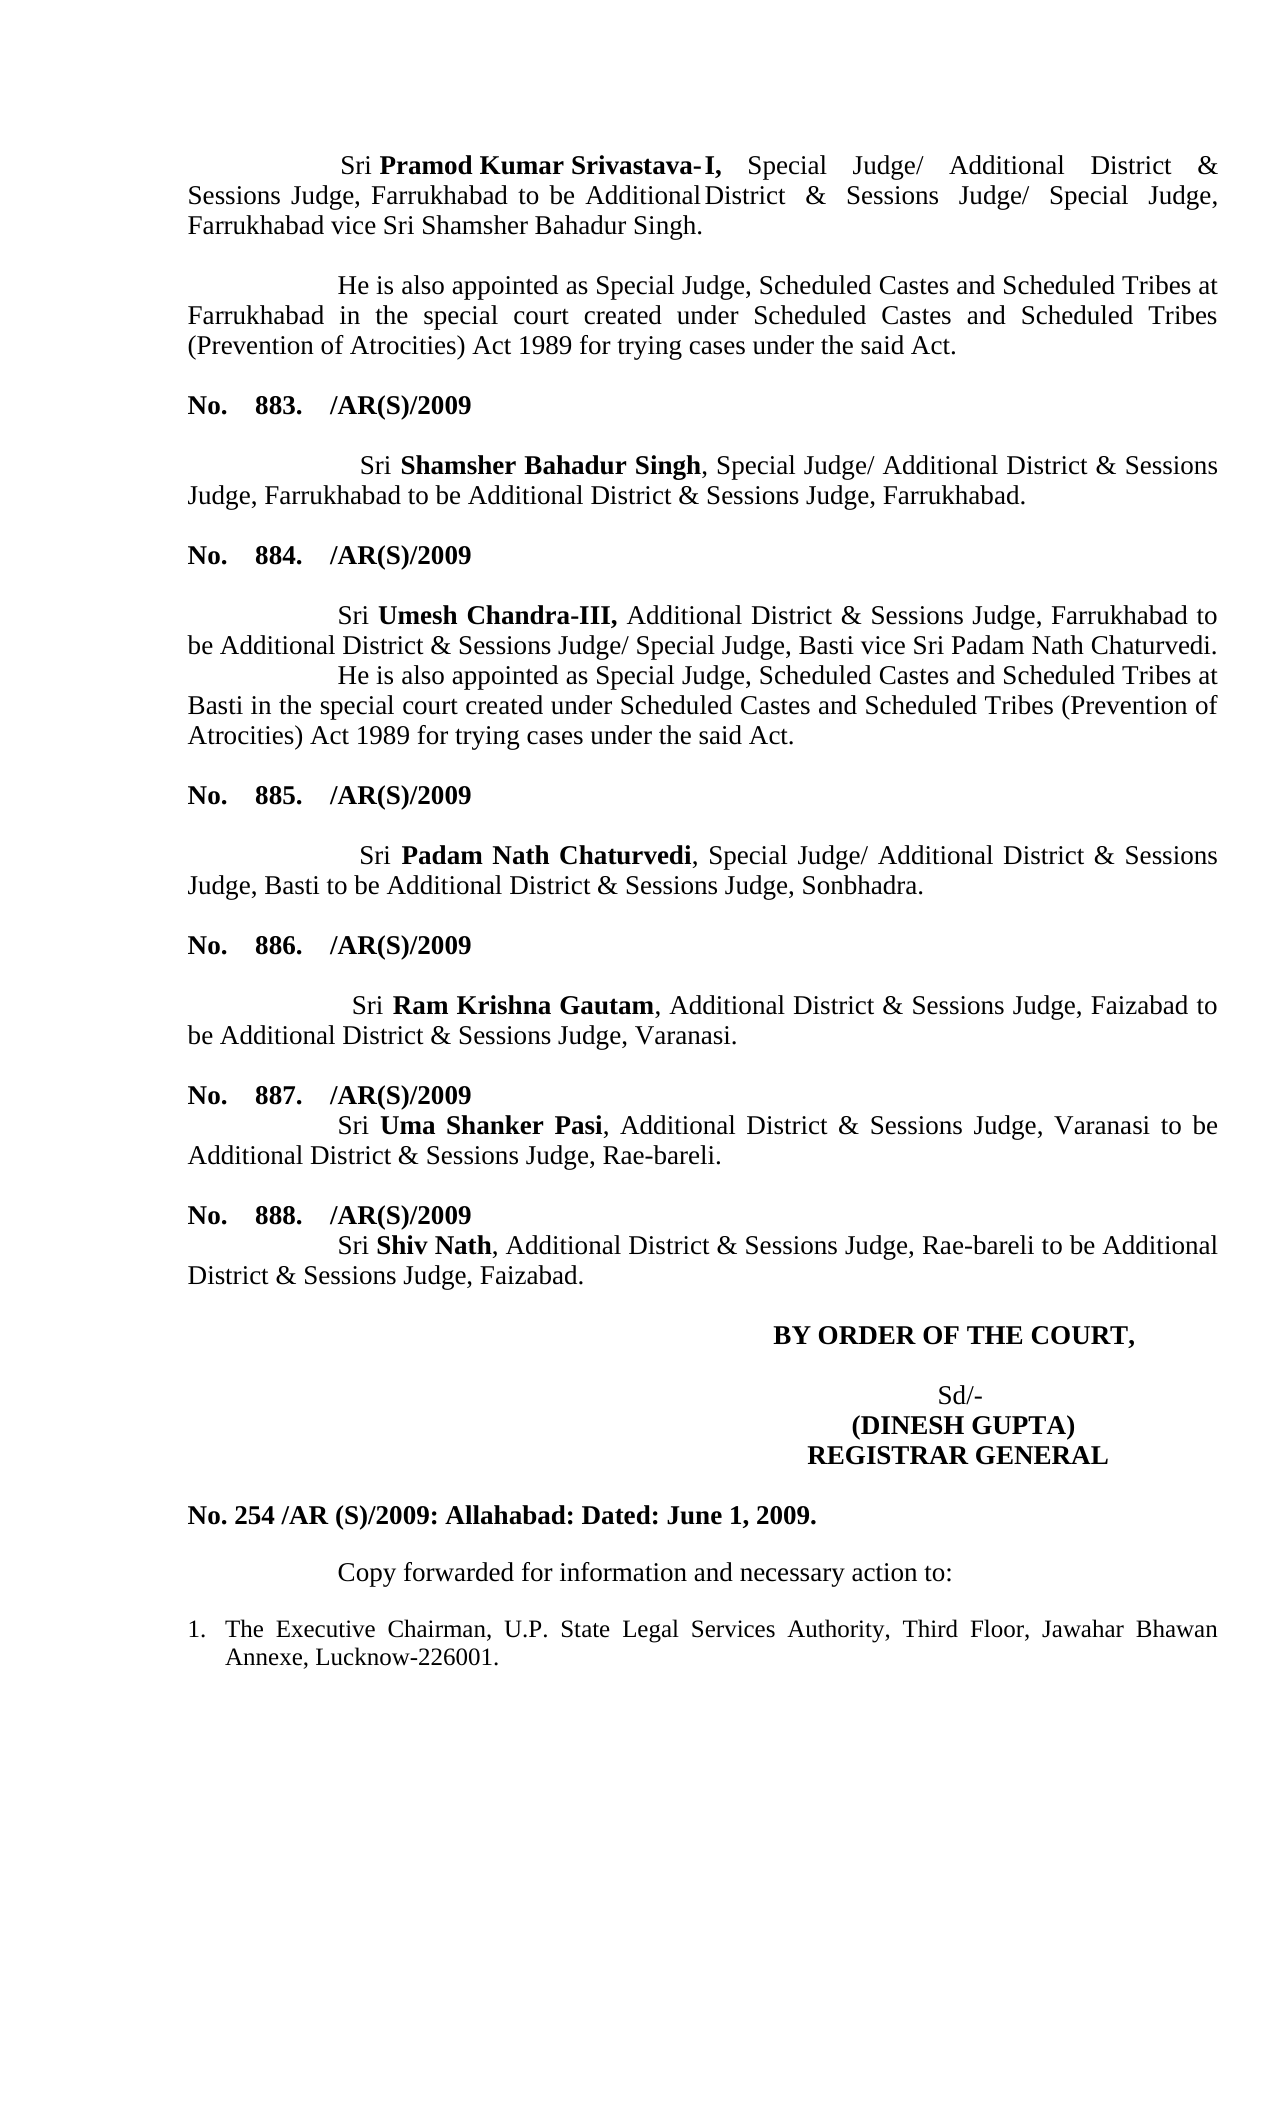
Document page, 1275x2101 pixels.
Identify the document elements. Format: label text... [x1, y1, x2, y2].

text Sri Umesh Chandra-III, Additional District & Sessions Judge, Farrukhabad to be Additional District & Sessions Judge/ Special Judge, Basti vice Sri Padam Nath Chaturvedi. [187, 600, 1219, 660]
table_header No. [176, 930, 244, 960]
table_header [244, 930, 319, 960]
text Sri Pramod Kumar Srivastava-I, Special Judge/ Additional District & Sessions Judge, Farrukhabad to be Additional District & Sessions Judge/ Special Judge, Farrukhabad vice Sri Shamsher Bahadur Singh. [187, 150, 1219, 240]
table_header No. [176, 1080, 244, 1110]
table_header No. [176, 390, 244, 420]
table_header No. [176, 1200, 244, 1230]
text (DINESH GUPTA) [187, 1410, 1221, 1440]
table_header /AR(S)/2009 [319, 780, 483, 810]
table_header [244, 780, 319, 810]
text Sri Uma Shanker Pasi, Additional District & Sessions Judge, Varanasi to be Additional District & Sessions Judge, Rae-bareli. [187, 1110, 1219, 1170]
text Sri Shiv Nath, Additional District & Sessions Judge, Rae-bareli to be Additional District & Sessions Judge, Faizabad. [187, 1230, 1219, 1290]
table_header No. [176, 780, 244, 810]
table_header [244, 390, 319, 420]
text REGISTRAR GENERAL [637, 1440, 1219, 1470]
text Sri Padam Nath Chaturvedi, Special Judge/ Additional District & Sessions Judge, Basti to be Additional District & Sessions Judge, Sonbhadra. [187, 840, 1219, 900]
text Sri Ram Krishna Gautam, Additional District & Sessions Judge, Faizabad to be Additional District & Sessions Judge, Varanasi. [187, 990, 1219, 1050]
text He is also appointed as Special Judge, Scheduled Castes and Scheduled Tribes at Farrukhabad in the special court created under Scheduled Castes and Scheduled Tribes (Prevention of Atrocities) Act 1989 for trying cases under the said Act. [187, 270, 1219, 360]
text BY ORDER OF THE COURT, [562, 1320, 1219, 1350]
text No. 254 /AR (S)/2009: Allahabad: Dated: June 1, 2009. [187, 1500, 1219, 1530]
table_header /AR(S)/2009 [319, 930, 483, 960]
table_header /AR(S)/2009 [319, 1080, 483, 1110]
text Sd/- [712, 1380, 1219, 1410]
text He is also appointed as Special Judge, Scheduled Castes and Scheduled Tribes at Basti in the special court created under Scheduled Castes and Scheduled Tribes (Prevention of Atrocities) Act 1989 for trying cases under the said Act. [187, 660, 1219, 750]
table_header /AR(S)/2009 [319, 540, 483, 570]
text Sri Shamsher Bahadur Singh, Special Judge/ Additional District & Sessions Judge, Farrukhabad to be Additional District & Sessions Judge, Farrukhabad. [187, 450, 1219, 510]
table_header [244, 540, 319, 570]
table_header No. [176, 540, 244, 570]
table_header /AR(S)/2009 [319, 1200, 483, 1230]
list The Executive Chairman, U.P. State Legal Services Authority, Third Floor, Jawahar Bhawan Annexe, Lucknow-226001. [187, 1615, 1219, 1671]
table_header /AR(S)/2009 [319, 390, 483, 420]
text Copy forwarded for information and necessary action to: [262, 1558, 1219, 1588]
table_header [244, 1200, 319, 1230]
table_header [244, 1080, 319, 1110]
